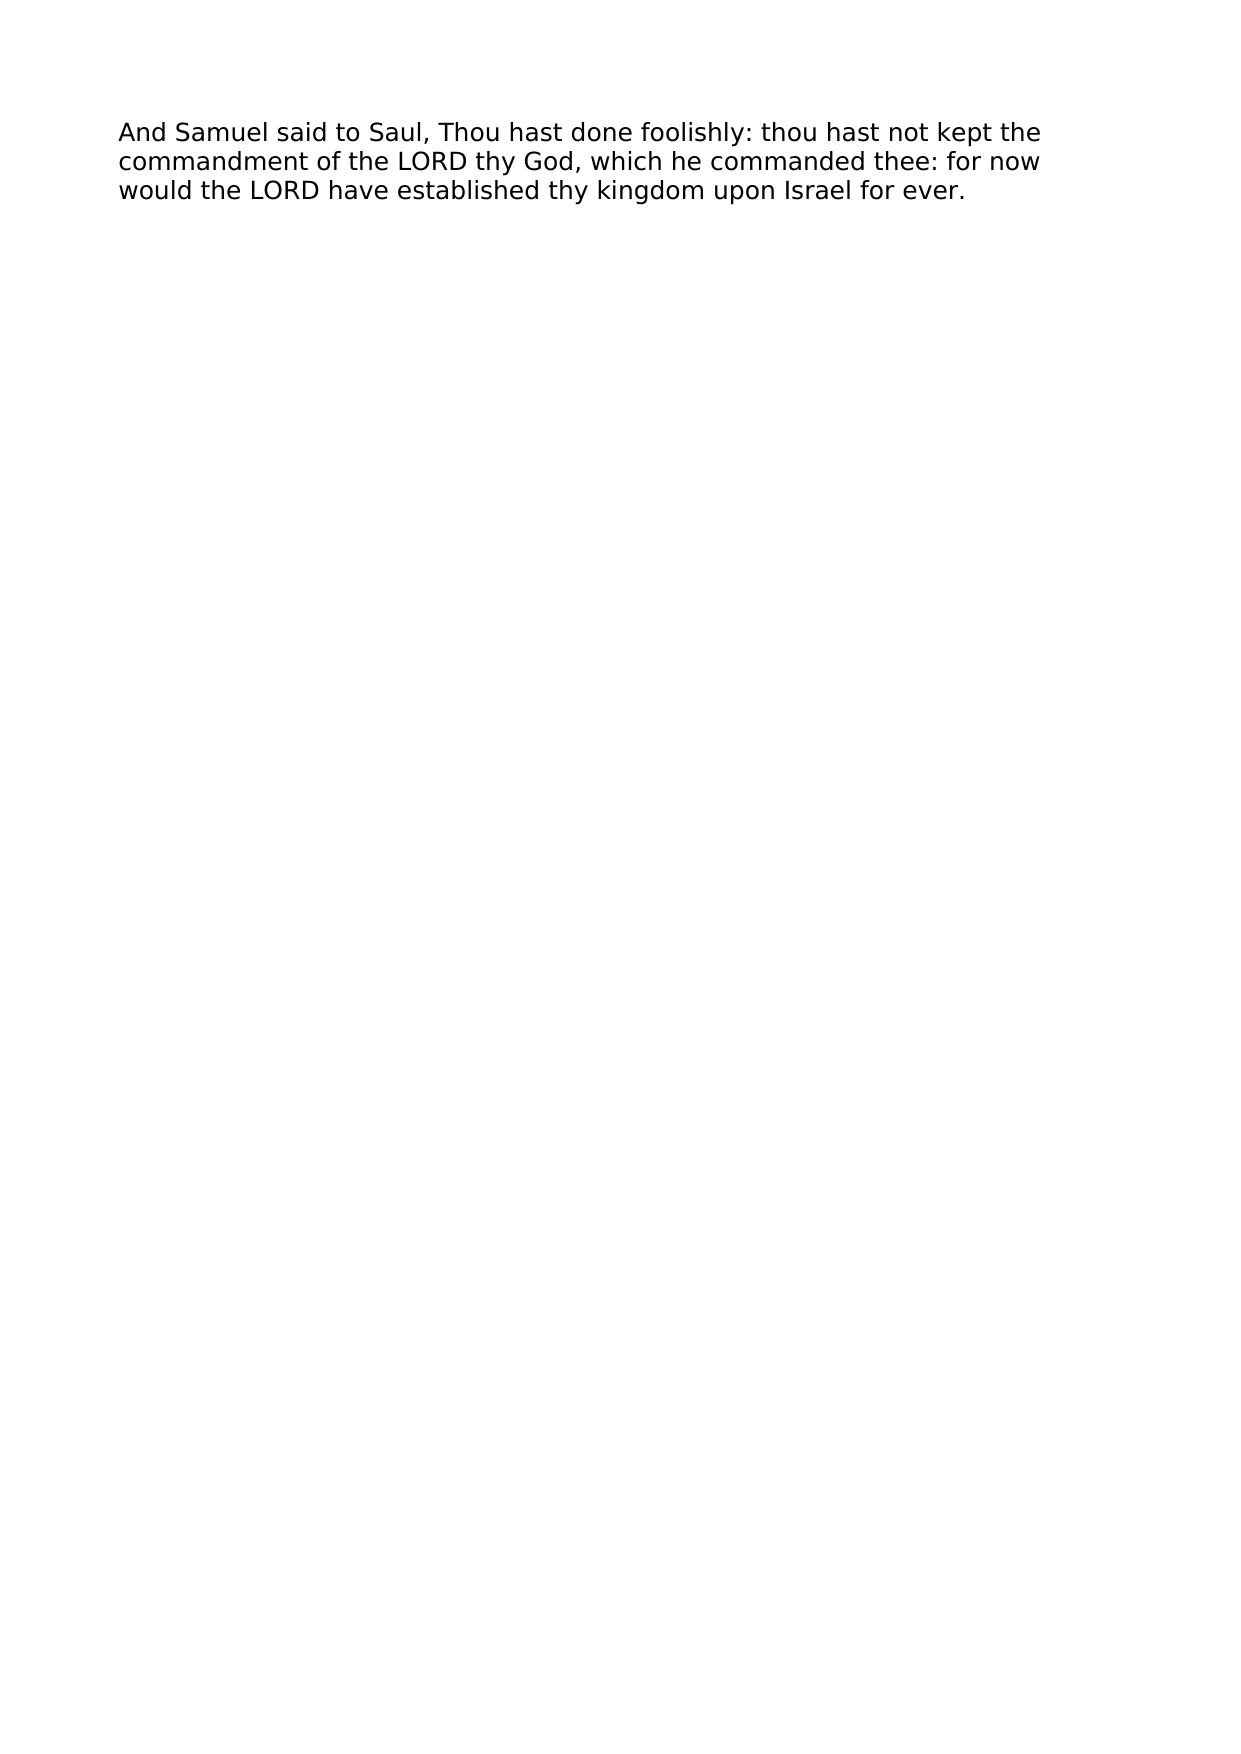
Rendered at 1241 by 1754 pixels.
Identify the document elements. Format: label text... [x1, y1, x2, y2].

text And Samuel said to Saul, Thou hast done foolishly: thou hast not kept the commandment of the LORD thy God, which he commanded thee: for now would the LORD have established thy kingdom upon Israel for ever. [118, 118, 1122, 206]
